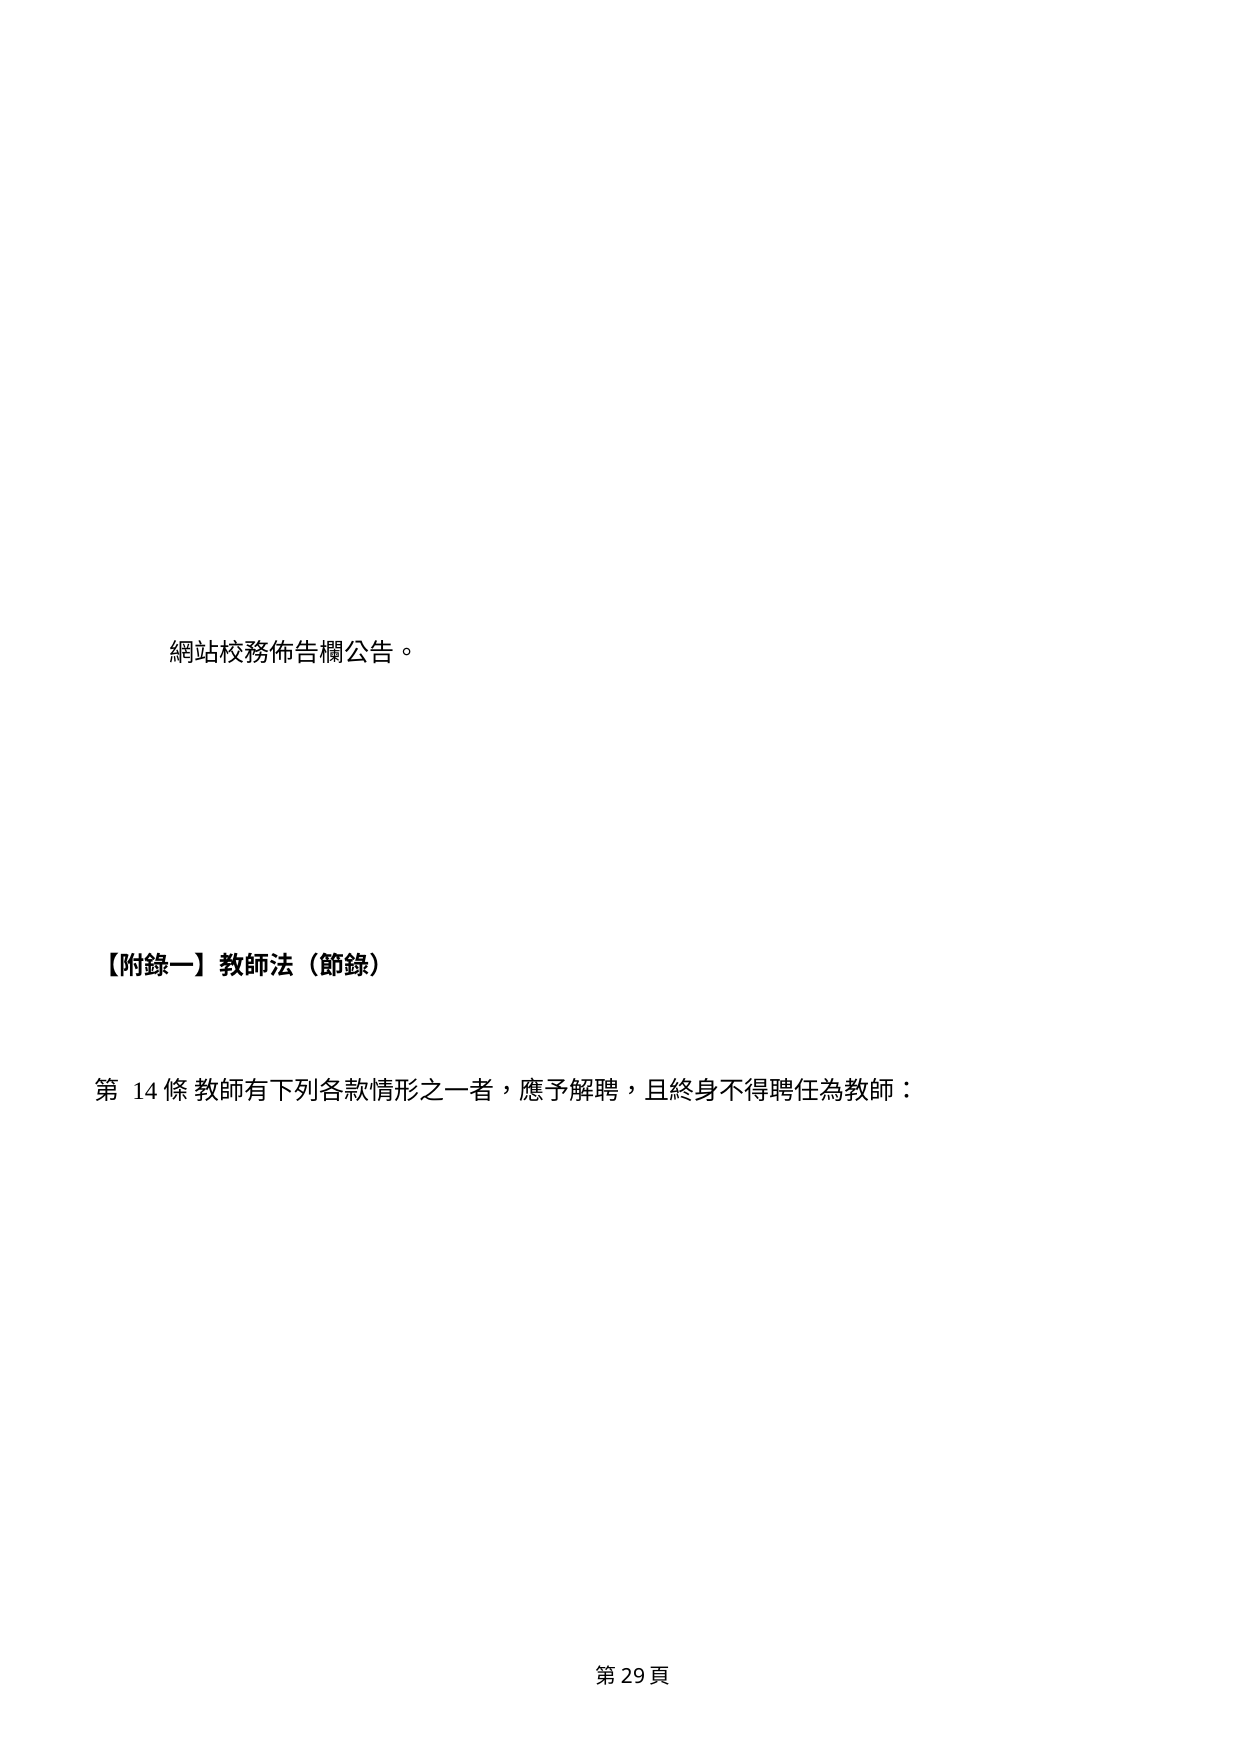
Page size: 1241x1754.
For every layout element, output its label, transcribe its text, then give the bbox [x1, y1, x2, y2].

text 第 14 條 教師有下列各款情形之一者，應予解聘，且終身不得聘任為教師： [94, 1047, 1146, 1109]
text 【附錄一】教師法（節錄） [94, 922, 1146, 984]
text 網站校務佈告欄公告。 [94, 609, 1146, 672]
